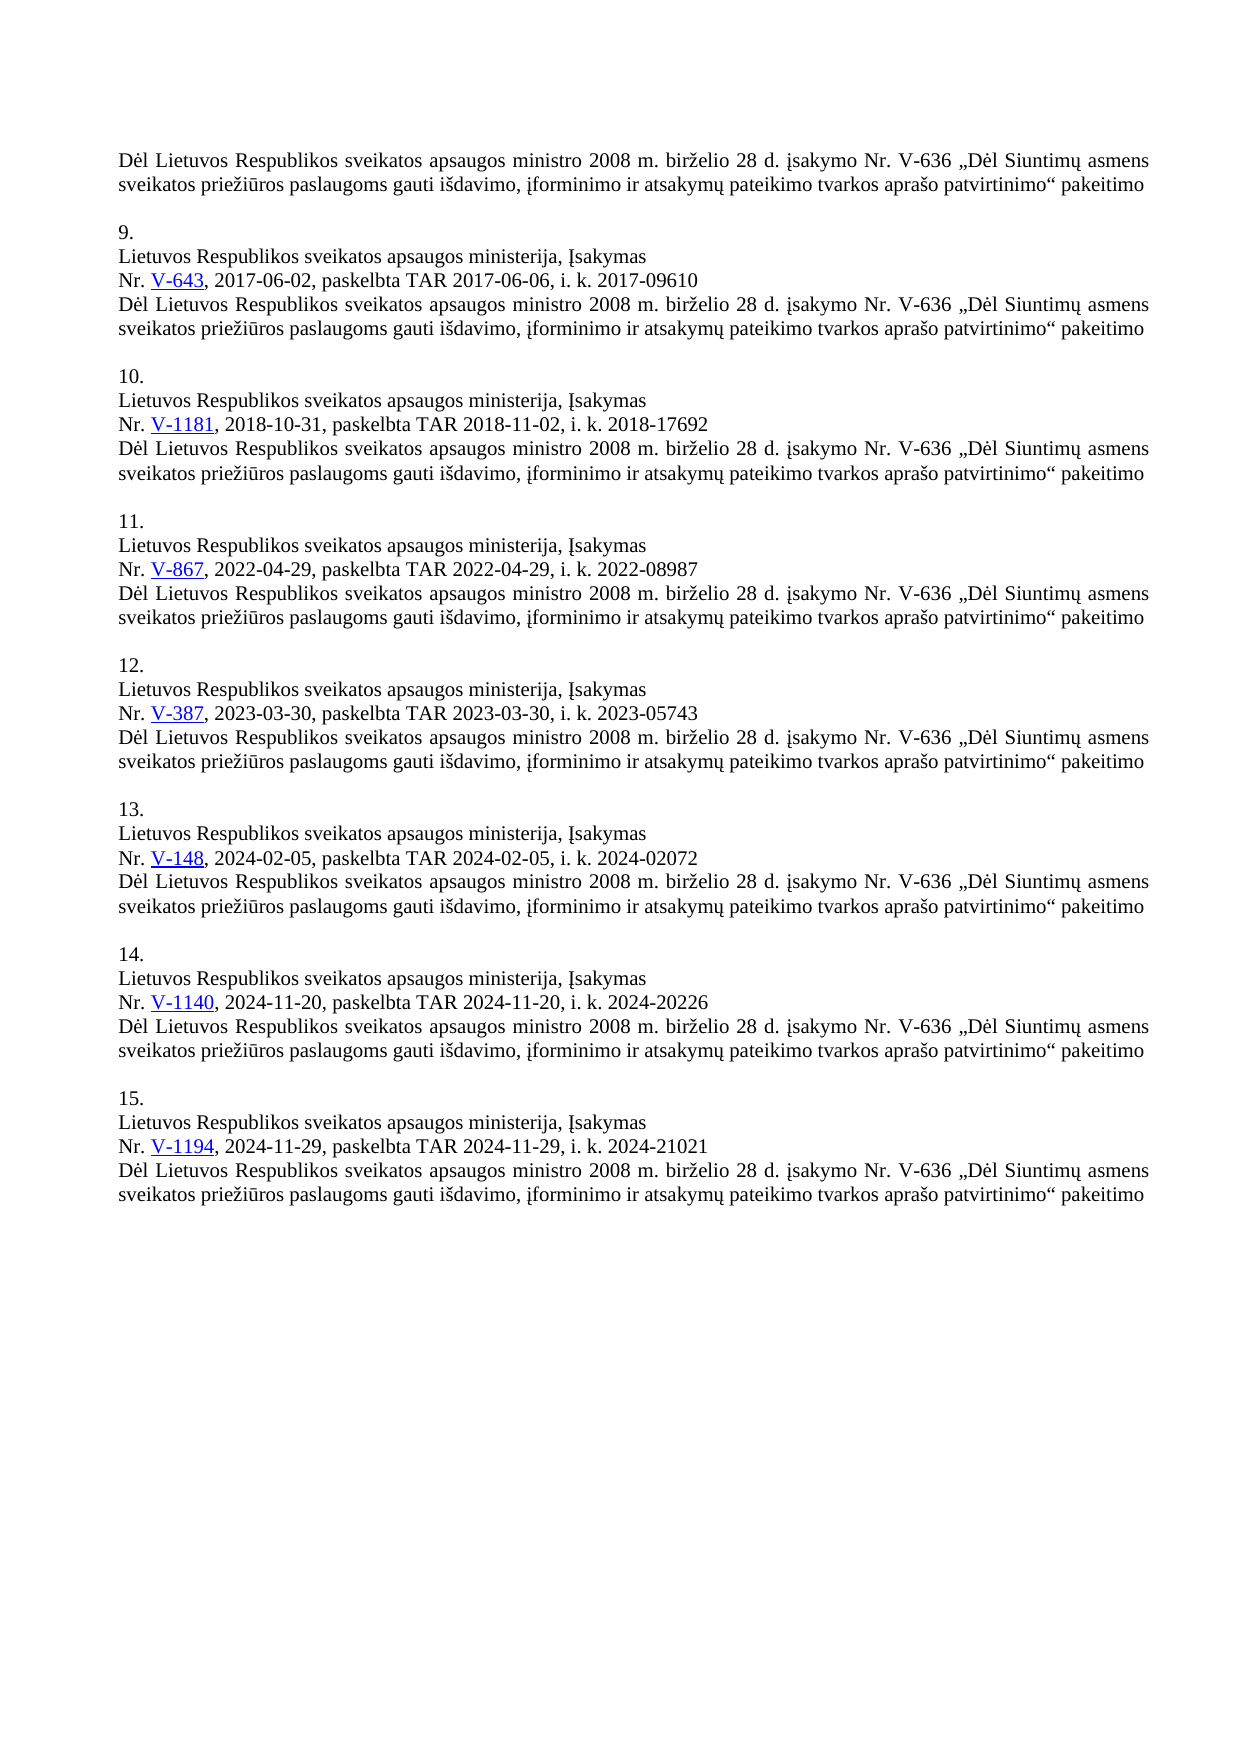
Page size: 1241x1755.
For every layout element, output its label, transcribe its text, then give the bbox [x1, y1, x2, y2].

text 13. [118, 797, 1152, 821]
text Dėl Lietuvos Respublikos sveikatos apsaugos ministro 2008 m. birželio 28 d. įsakymo Nr. V-636 „Dėl Siuntimų asmens sveikatos priežiūros paslaugoms gauti išdavimo, įforminimo ir atsakymų pateikimo tvarkos aprašo patvirtinimo“ pakeitimo [118, 1158, 1152, 1206]
text Dėl Lietuvos Respublikos sveikatos apsaugos ministro 2008 m. birželio 28 d. įsakymo Nr. V-636 „Dėl Siuntimų asmens sveikatos priežiūros paslaugoms gauti išdavimo, įforminimo ir atsakymų pateikimo tvarkos aprašo patvirtinimo“ pakeitimo [118, 725, 1152, 773]
text Dėl Lietuvos Respublikos sveikatos apsaugos ministro 2008 m. birželio 28 d. įsakymo Nr. V-636 „Dėl Siuntimų asmens sveikatos priežiūros paslaugoms gauti išdavimo, įforminimo ir atsakymų pateikimo tvarkos aprašo patvirtinimo“ pakeitimo [118, 292, 1152, 340]
text Dėl Lietuvos Respublikos sveikatos apsaugos ministro 2008 m. birželio 28 d. įsakymo Nr. V-636 „Dėl Siuntimų asmens sveikatos priežiūros paslaugoms gauti išdavimo, įforminimo ir atsakymų pateikimo tvarkos aprašo patvirtinimo“ pakeitimo [118, 581, 1152, 629]
text Nr. V-1140, 2024-11-20, paskelbta TAR 2024-11-20, i. k. 2024-20226 [118, 990, 1152, 1014]
text 14. [118, 942, 1152, 966]
text Dėl Lietuvos Respublikos sveikatos apsaugos ministro 2008 m. birželio 28 d. įsakymo Nr. V-636 „Dėl Siuntimų asmens sveikatos priežiūros paslaugoms gauti išdavimo, įforminimo ir atsakymų pateikimo tvarkos aprašo patvirtinimo“ pakeitimo [118, 436, 1152, 484]
text Dėl Lietuvos Respublikos sveikatos apsaugos ministro 2008 m. birželio 28 d. įsakymo Nr. V-636 „Dėl Siuntimų asmens sveikatos priežiūros paslaugoms gauti išdavimo, įforminimo ir atsakymų pateikimo tvarkos aprašo patvirtinimo“ pakeitimo [118, 1014, 1152, 1062]
text 9. [118, 220, 1152, 244]
text Lietuvos Respublikos sveikatos apsaugos ministerija, Įsakymas [118, 821, 1152, 845]
text Lietuvos Respublikos sveikatos apsaugos ministerija, Įsakymas [118, 677, 1152, 701]
text Nr. V-148, 2024-02-05, paskelbta TAR 2024-02-05, i. k. 2024-02072 [118, 845, 1152, 869]
text Lietuvos Respublikos sveikatos apsaugos ministerija, Įsakymas [118, 1110, 1152, 1134]
text Nr. V-1181, 2018-10-31, paskelbta TAR 2018-11-02, i. k. 2018-17692 [118, 412, 1152, 436]
text Dėl Lietuvos Respublikos sveikatos apsaugos ministro 2008 m. birželio 28 d. įsakymo Nr. V-636 „Dėl Siuntimų asmens sveikatos priežiūros paslaugoms gauti išdavimo, įforminimo ir atsakymų pateikimo tvarkos aprašo patvirtinimo“ pakeitimo [118, 869, 1152, 918]
text 10. [118, 364, 1152, 388]
text Nr. V-867, 2022-04-29, paskelbta TAR 2022-04-29, i. k. 2022-08987 [118, 557, 1152, 581]
text 15. [118, 1086, 1152, 1110]
text 11. [118, 508, 1152, 533]
text Lietuvos Respublikos sveikatos apsaugos ministerija, Įsakymas [118, 244, 1152, 268]
text Nr. V-387, 2023-03-30, paskelbta TAR 2023-03-30, i. k. 2023-05743 [118, 701, 1152, 725]
text Lietuvos Respublikos sveikatos apsaugos ministerija, Įsakymas [118, 966, 1152, 990]
text Lietuvos Respublikos sveikatos apsaugos ministerija, Įsakymas [118, 533, 1152, 557]
text Dėl Lietuvos Respublikos sveikatos apsaugos ministro 2008 m. birželio 28 d. įsakymo Nr. V-636 „Dėl Siuntimų asmens sveikatos priežiūros paslaugoms gauti išdavimo, įforminimo ir atsakymų pateikimo tvarkos aprašo patvirtinimo“ pakeitimo [118, 148, 1152, 196]
text Lietuvos Respublikos sveikatos apsaugos ministerija, Įsakymas [118, 388, 1152, 412]
text Nr. V-643, 2017-06-02, paskelbta TAR 2017-06-06, i. k. 2017-09610 [118, 268, 1152, 292]
text 12. [118, 653, 1152, 677]
text Nr. V-1194, 2024-11-29, paskelbta TAR 2024-11-29, i. k. 2024-21021 [118, 1134, 1152, 1158]
